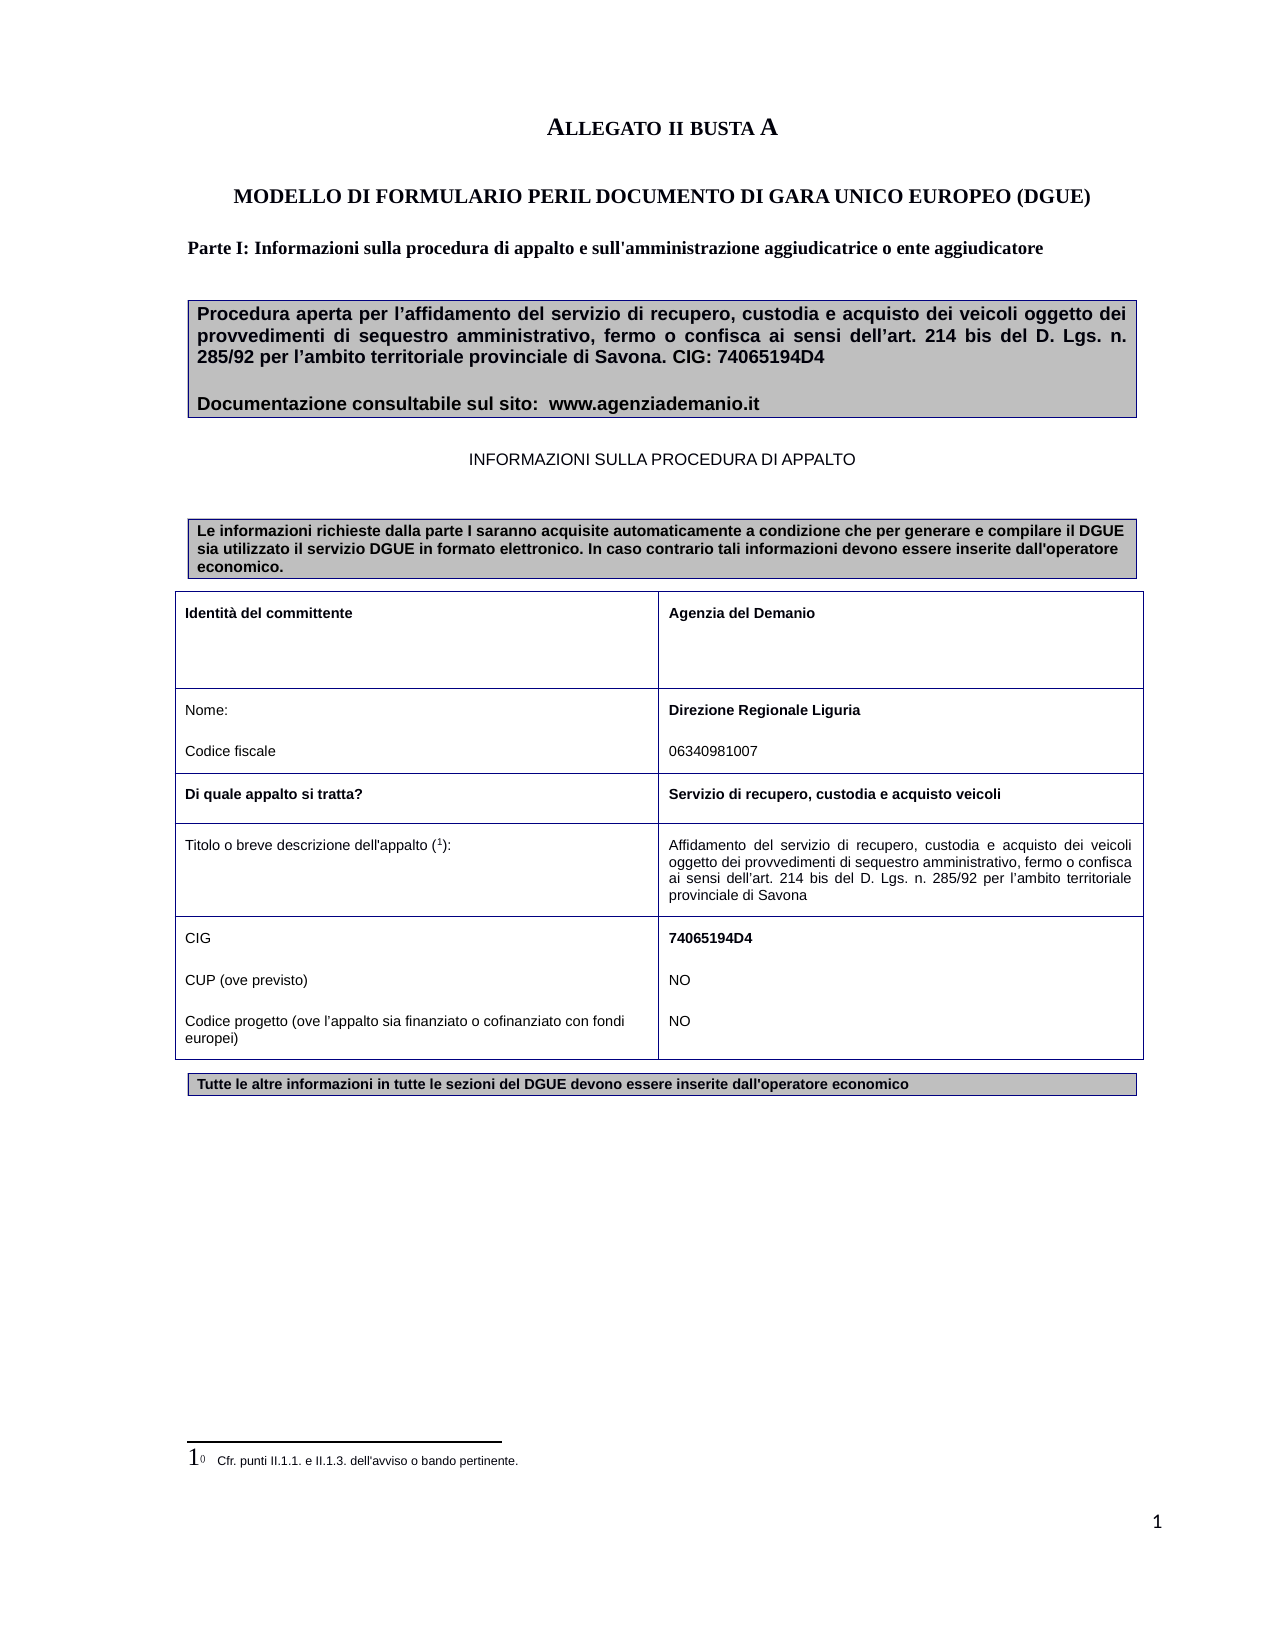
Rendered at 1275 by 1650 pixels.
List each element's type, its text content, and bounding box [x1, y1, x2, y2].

table_cell Direzione Regionale Liguria 06340981007 [659, 689, 1143, 772]
table_header Agenzia del Demanio [659, 592, 1143, 688]
text Modello di formulario peril documento di gara unico europeo (DGUE) [187, 184, 1137, 208]
text Le informazioni richieste dalla parte I saranno acquisite automaticamente a condizione che per generare e compilare il DGUE sia utilizzato il servizio DGUE in formato elettronico. In caso contrario tali informazioni devono essere inserite dall'operatore economico. [189, 520, 1136, 578]
text Tutte le altre informazioni in tutte le sezioni del DGUE devono essere inserite dall'operatore economico [189, 1074, 1136, 1095]
table_cell Titolo o breve descrizione dell'appalto (): [176, 824, 658, 916]
table_cell Nome: Codice fiscale [176, 689, 658, 772]
text Documentazione consultabile sul sito: www.agenziademanio.it [189, 390, 1136, 417]
title Informazioni sulla procedura di appalto [187, 449, 1137, 468]
text Procedura aperta per l’affidamento del servizio di recupero, custodia e acquisto dei veicoli oggetto dei provvedimenti di sequestro amministrativo, fermo o confisca ai sensi dell’art. 214 bis del D. Lgs. n. 285/92 per l’ambito territoriale provinciale di Savona. CIG: 74065194D4 [189, 301, 1136, 368]
subtitle Allegato ii busta A [187, 112, 1137, 141]
table_cell Servizio di recupero, custodia e acquisto veicoli [659, 774, 1143, 823]
title Parte I: Informazioni sulla procedura di appalto e sull'amministrazione aggiudicatrice o ente aggiudicatore [187, 237, 1137, 259]
table_cell 74065194D4 NO NO [659, 917, 1143, 1059]
table_cell Affidamento del servizio di recupero, custodia e acquisto dei veicoli oggetto dei provvedimenti di sequestro amministrativo, fermo o confisca ai sensi dell’art. 214 bis del D. Lgs. n. 285/92 per l’ambito territoriale provinciale di Savona [659, 824, 1143, 916]
table_cell Di quale appalto si tratta? [176, 774, 658, 823]
table_header Identità del committente [176, 592, 658, 688]
table_cell CIG CUP (ove previsto) Codice progetto (ove l’appalto sia finanziato o cofinanziato con fondi europei) [176, 917, 658, 1059]
